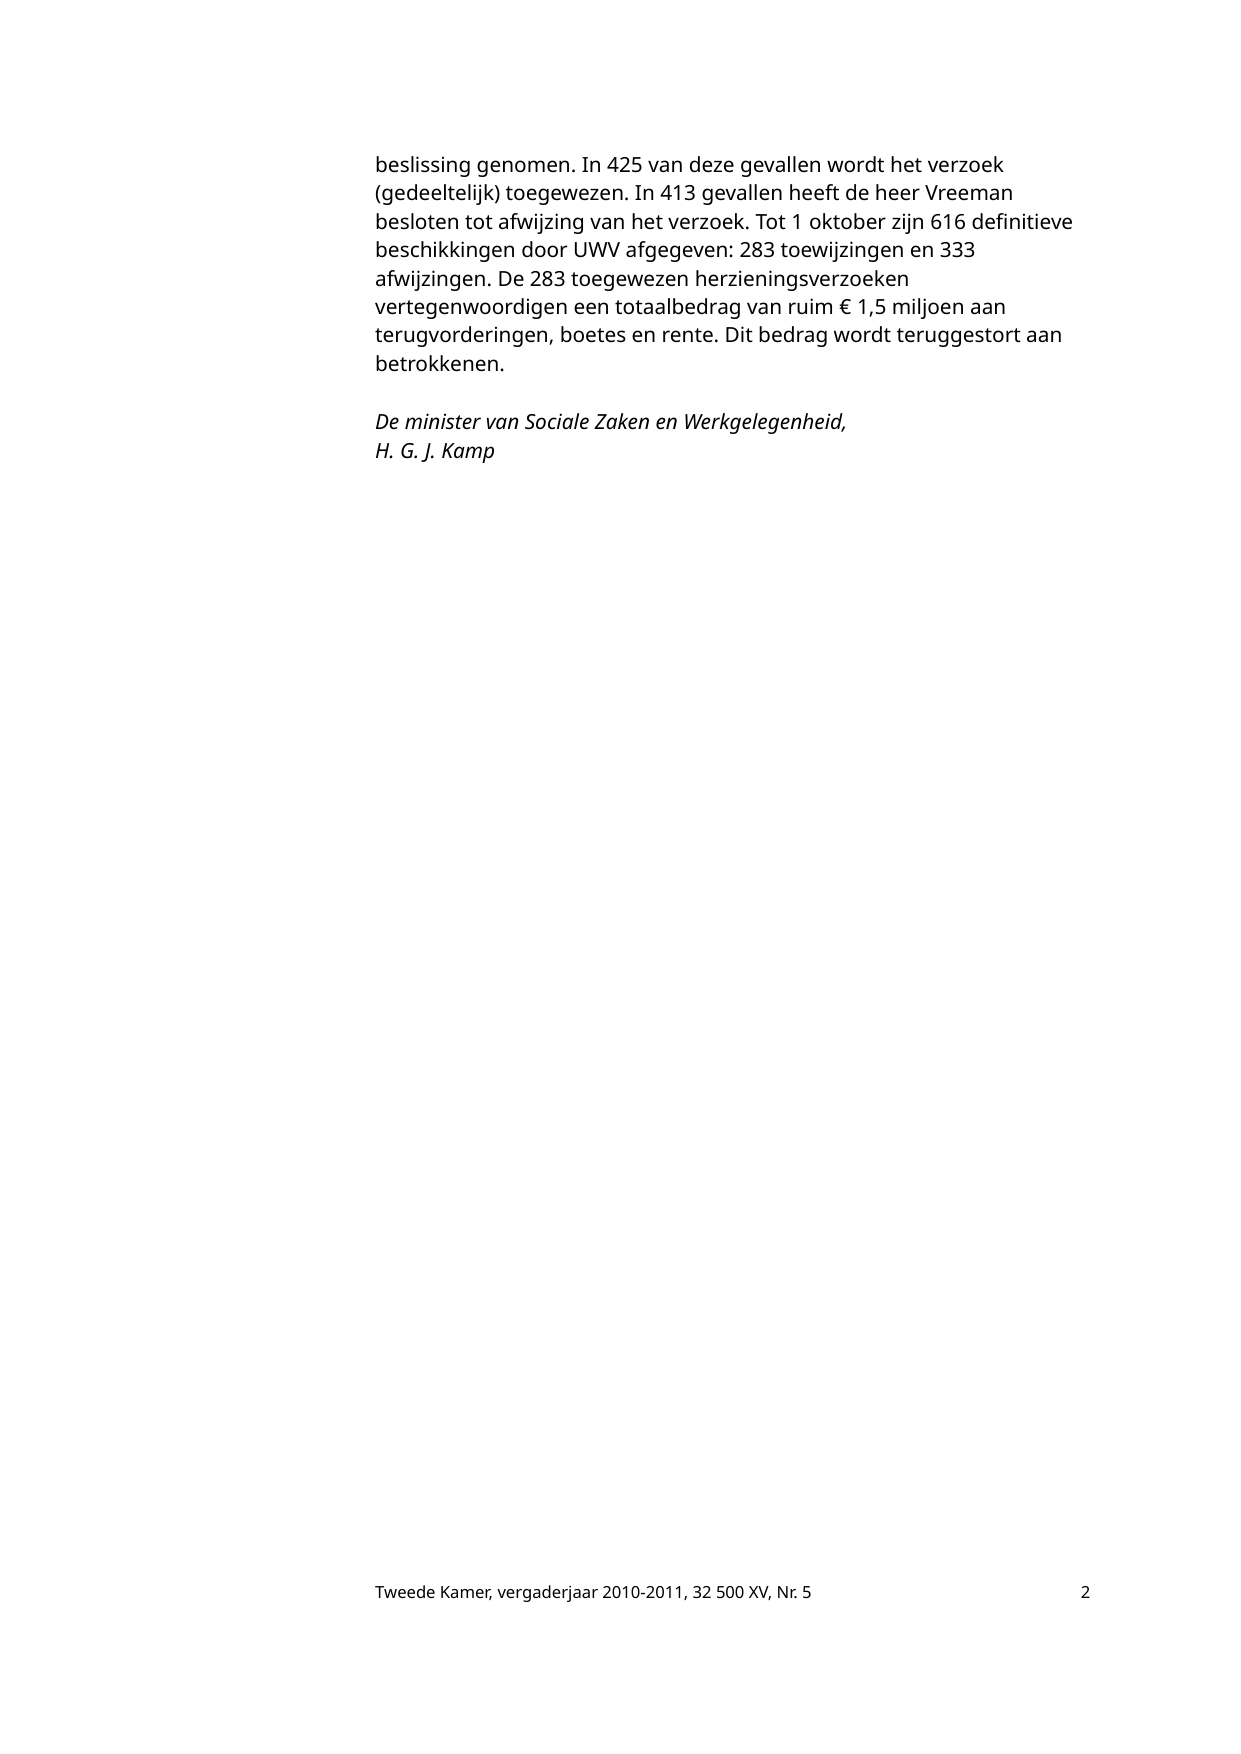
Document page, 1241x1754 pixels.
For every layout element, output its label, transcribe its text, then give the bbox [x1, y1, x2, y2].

text H. G. J. Kamp [375, 464, 1090, 493]
text In het algemeen overleg over de herbeoordeling van dossiers van vanuit de WW gestarte zelfstandigen van 20 mei 2010 (kamerstuk 32 123 XV, nr. 62) heeft mijn ambtsvoorganger toegezegd de Kamer elke twee maanden te informeren over de voortgang van de herzieningsoperatie. De tweede voortgangsrapportage, waarin de stand tot 1 oktober 2010 wordt gepresenteerd, bied ik u hierbij aan.1 In de rapportage kunt u lezen dat tot 1 oktober 1 757 herzieningsverzoeken bij UWV zijn ingediend. De heer Vreeman heeft op 838 van deze verzoeken een beslissing genomen. In 425 van deze gevallen wordt het verzoek (gedeeltelijk) toegewezen. In 413 gevallen heeft de heer Vreeman besloten tot afwijzing van het verzoek. Tot 1 oktober zijn 616 definitieve beschikkingen door UWV afgegeven: 283 toewijzingen en 333 afwijzingen. De 283 toegewezen herzieningsverzoeken vertegenwoordigen een totaalbedrag van ruim € 1,5 miljoen aan terugvorderingen, boetes en rente. Dit bedrag wordt teruggestort aan betrokkenen. [375, 150, 1090, 406]
text De minister van Sociale Zaken en Werkgelegenheid, [375, 436, 1090, 464]
